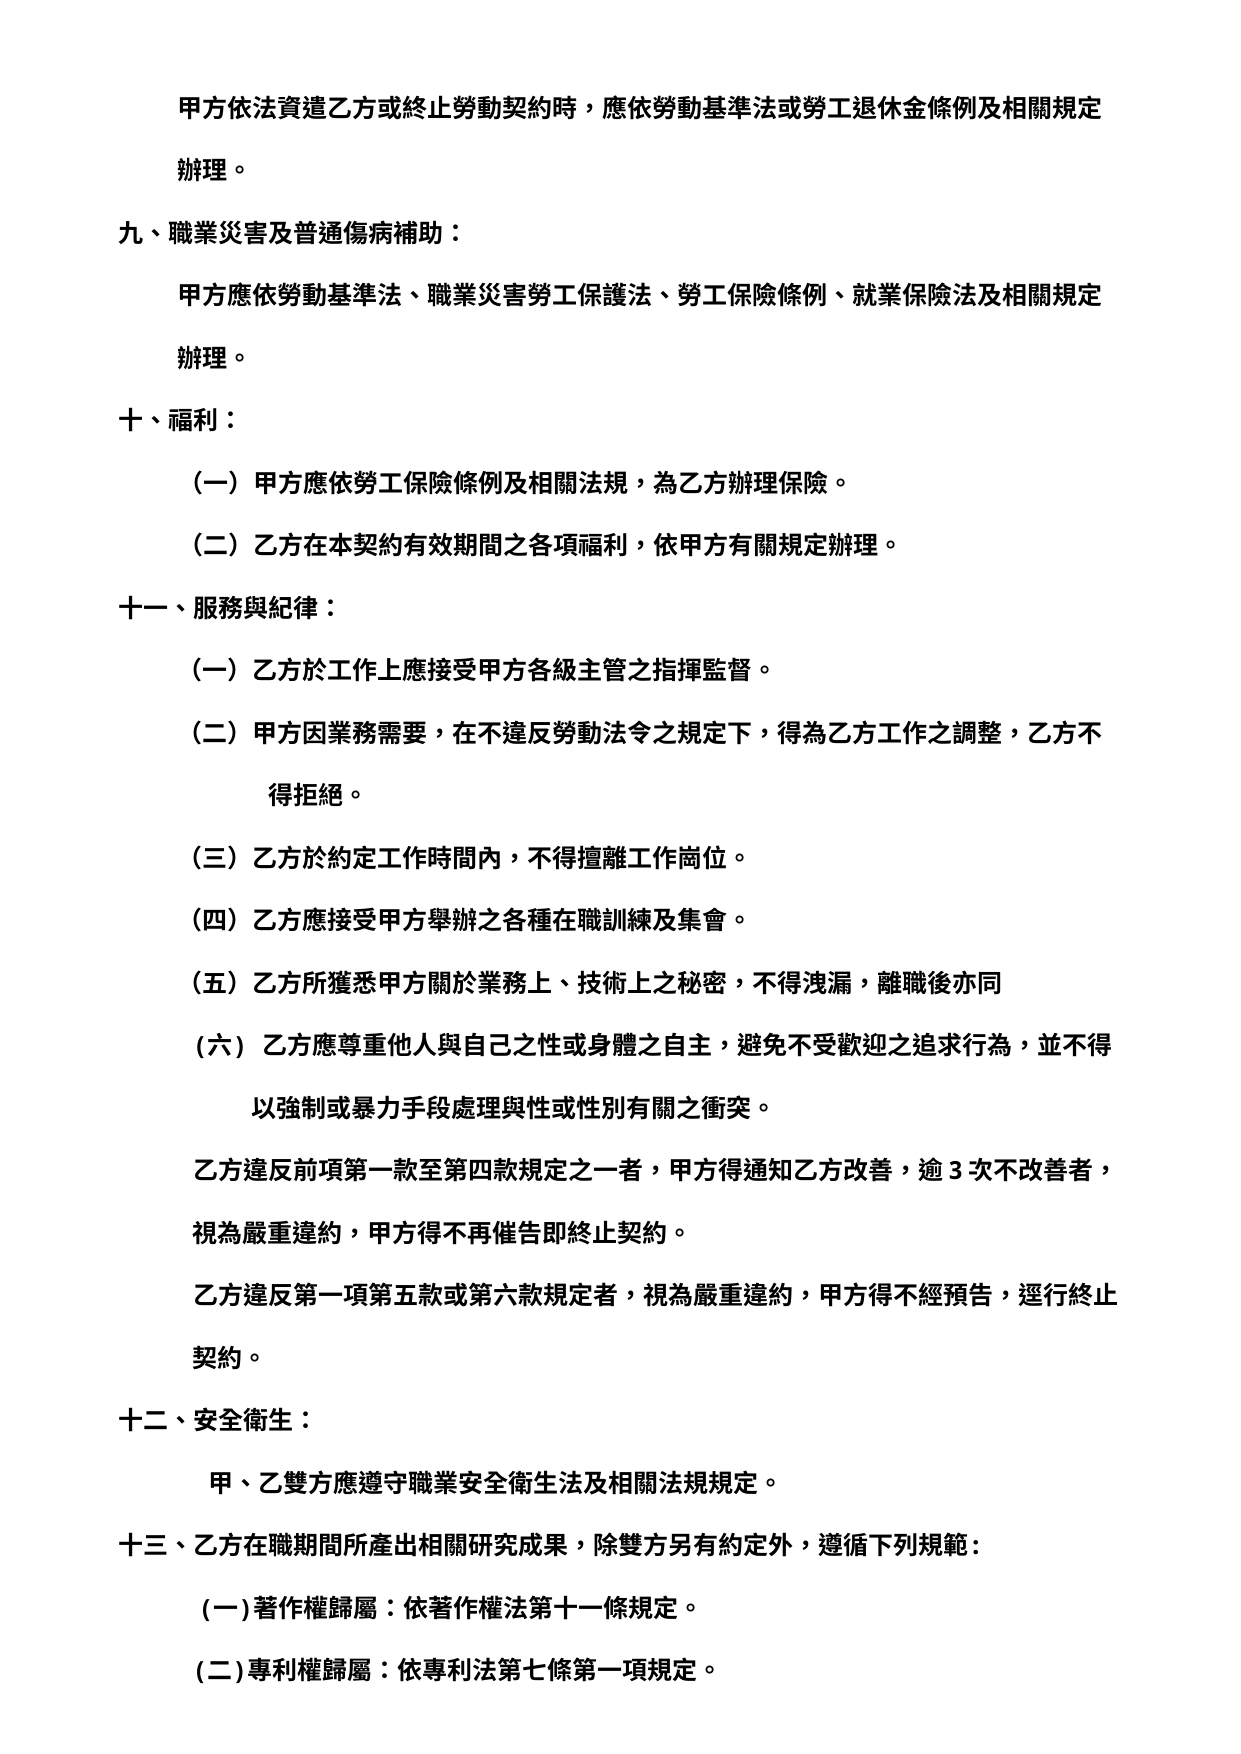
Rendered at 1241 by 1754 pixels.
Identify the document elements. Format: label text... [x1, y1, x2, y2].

text （一）甲方應依勞工保險條例及相關法規，為乙方辦理保險。 [177, 439, 1122, 502]
text (六) 乙方應尊重他人與自己之性或身體之自主，避免不受歡迎之追求行為，並不得以強制或暴力手段處理與性或性別有關之衝突。 [177, 1002, 1122, 1127]
text 十一、服務與紀律： [118, 564, 1122, 627]
text （五）乙方所獲悉甲方關於業務上、技術上之秘密，不得洩漏，離職後亦同 [177, 939, 1122, 1002]
text （三）乙方於約定工作時間內，不得擅離工作崗位。 [177, 814, 1122, 877]
text 十二、安全衛生： [118, 1377, 1122, 1439]
text 乙方違反前項第一款至第四款規定之一者，甲方得通知乙方改善，逾3次不改善者，視為嚴重違約，甲方得不再催告即終止契約。 [192, 1127, 1122, 1252]
text 十、福利： [118, 377, 1122, 439]
text （一）乙方於工作上應接受甲方各級主管之指揮監督。 [177, 627, 1122, 689]
text (一)著作權歸屬：依著作權法第十一條規定。 [168, 1564, 1122, 1627]
text 九、職業災害及普通傷病補助： [118, 189, 1122, 252]
text 十三、乙方在職期間所產出相關研究成果，除雙方另有約定外，遵循下列規範: [118, 1502, 1122, 1564]
text 乙方違反第一項第五款或第六款規定者，視為嚴重違約，甲方得不經預告，逕行終止契約。 [192, 1252, 1122, 1377]
text (二)專利權歸屬：依專利法第七條第一項規定。 [192, 1627, 1122, 1689]
text （二）乙方在本契約有效期間之各項福利，依甲方有關規定辦理。 [177, 502, 1122, 564]
text （二）甲方因業務需要，在不違反勞動法令之規定下，得為乙方工作之調整，乙方不得拒絕。 [177, 689, 1122, 814]
text 甲方依法資遣乙方或終止勞動契約時，應依勞動基準法或勞工退休金條例及相關規定辦理。 [177, 64, 1122, 189]
text 甲方應依勞動基準法、職業災害勞工保護法、勞工保險條例、就業保險法及相關規定辦理。 [177, 252, 1122, 377]
text （四）乙方應接受甲方舉辦之各種在職訓練及集會。 [177, 877, 1122, 939]
text 甲、乙雙方應遵守職業安全衛生法及相關法規規定。 [133, 1439, 1122, 1502]
